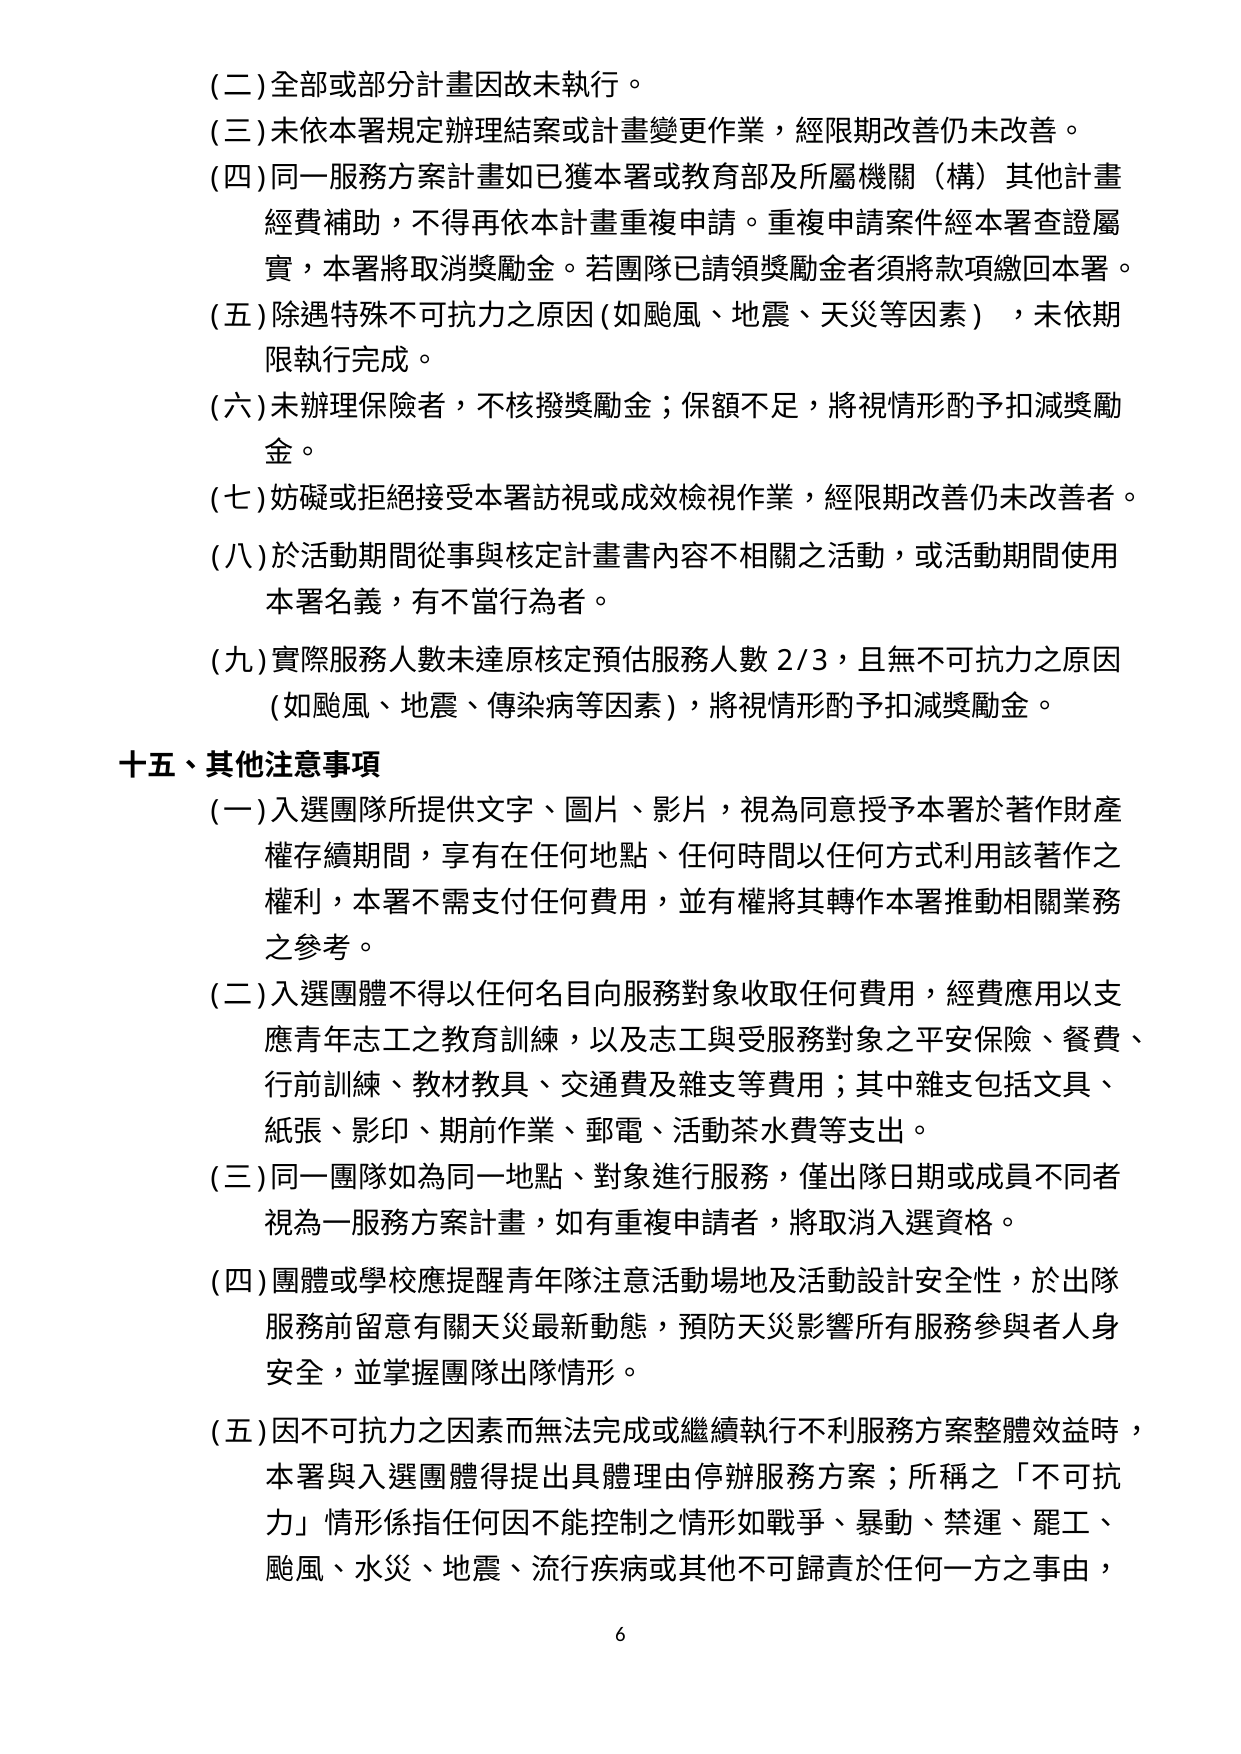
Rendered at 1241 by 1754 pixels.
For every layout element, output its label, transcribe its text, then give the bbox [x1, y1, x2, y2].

text (三)未依本署規定辦理結案或計畫變更作業，經限期改善仍未改善。 [206, 105, 1122, 151]
text (一)入選團隊所提供文字、圖片、影片，視為同意授予本署於著作財產權存續期間，享有在任何地點、任何時間以任何方式利用該著作之權利，本署不需支付任何費用，並有權將其轉作本署推動相關業務之參考。 [206, 784, 1122, 967]
text (四)團體或學校應提醒青年隊注意活動場地及活動設計安全性，於出隊服務前留意有關天災最新動態，預防天災影響所有服務參與者人身安全，並掌握團隊出隊情形。 [206, 1255, 1122, 1392]
text (三)同一團隊如為同一地點、對象進行服務，僅出隊日期或成員不同者，視為一服務方案計畫，如有重複申請者，將取消入選資格。 [206, 1151, 1122, 1242]
text (七)妨礙或拒絕接受本署訪視或成效檢視作業，經限期改善仍未改善者。 [206, 472, 1122, 517]
text (九)實際服務人數未達原核定預估服務人數2/3，且無不可抗力之原因(如颱風、地震、傳染病等因素)，將視情形酌予扣減獎勵金。 [206, 634, 1122, 726]
text (六)未辦理保險者，不核撥獎勵金；保額不足，將視情形酌予扣減獎勵金。 [206, 380, 1122, 472]
text (八)於活動期間從事與核定計畫書內容不相關之活動，或活動期間使用本署名義，有不當行為者。 [206, 530, 1122, 622]
text (四)同一服務方案計畫如已獲本署或教育部及所屬機關（構）其他計畫經費補助，不得再依本計畫重複申請。重複申請案件經本署查證屬實，本署將取消獎勵金。若團隊已請領獎勵金者須將款項繳回本署。 [206, 151, 1122, 288]
text 十五、其他注意事項 [118, 738, 1122, 784]
text (二)入選團體不得以任何名目向服務對象收取任何費用，經費應用以支應青年志工之教育訓練，以及志工與受服務對象之平安保險、餐費、行前訓練、教材教具、交通費及雜支等費用；其中雜支包括文具、紙張、影印、期前作業、郵電、活動茶水費等支出。 [206, 967, 1122, 1151]
text (五)除遇特殊不可抗力之原因(如颱風、地震、天災等因素) ，未依期限執行完成。 [206, 288, 1122, 380]
text (五)因不可抗力之因素而無法完成或繼續執行不利服務方案整體效益時，本署與入選團體得提出具體理由停辦服務方案；所稱之「不可抗力」情形係指任何因不能控制之情形如戰爭、暴動、禁運、罷工、颱風、水災、地震、流行疾病或其他不可歸責於任何一方之事由，致入選團隊不能執行服務方案者。因不可抗力之因素，致無法執行結案者，本署得逕予刪減或撤銷或依實際執行比例核撥補助款。 [206, 1405, 1122, 1588]
text (二)全部或部分計畫因故未執行。 [206, 59, 1122, 105]
